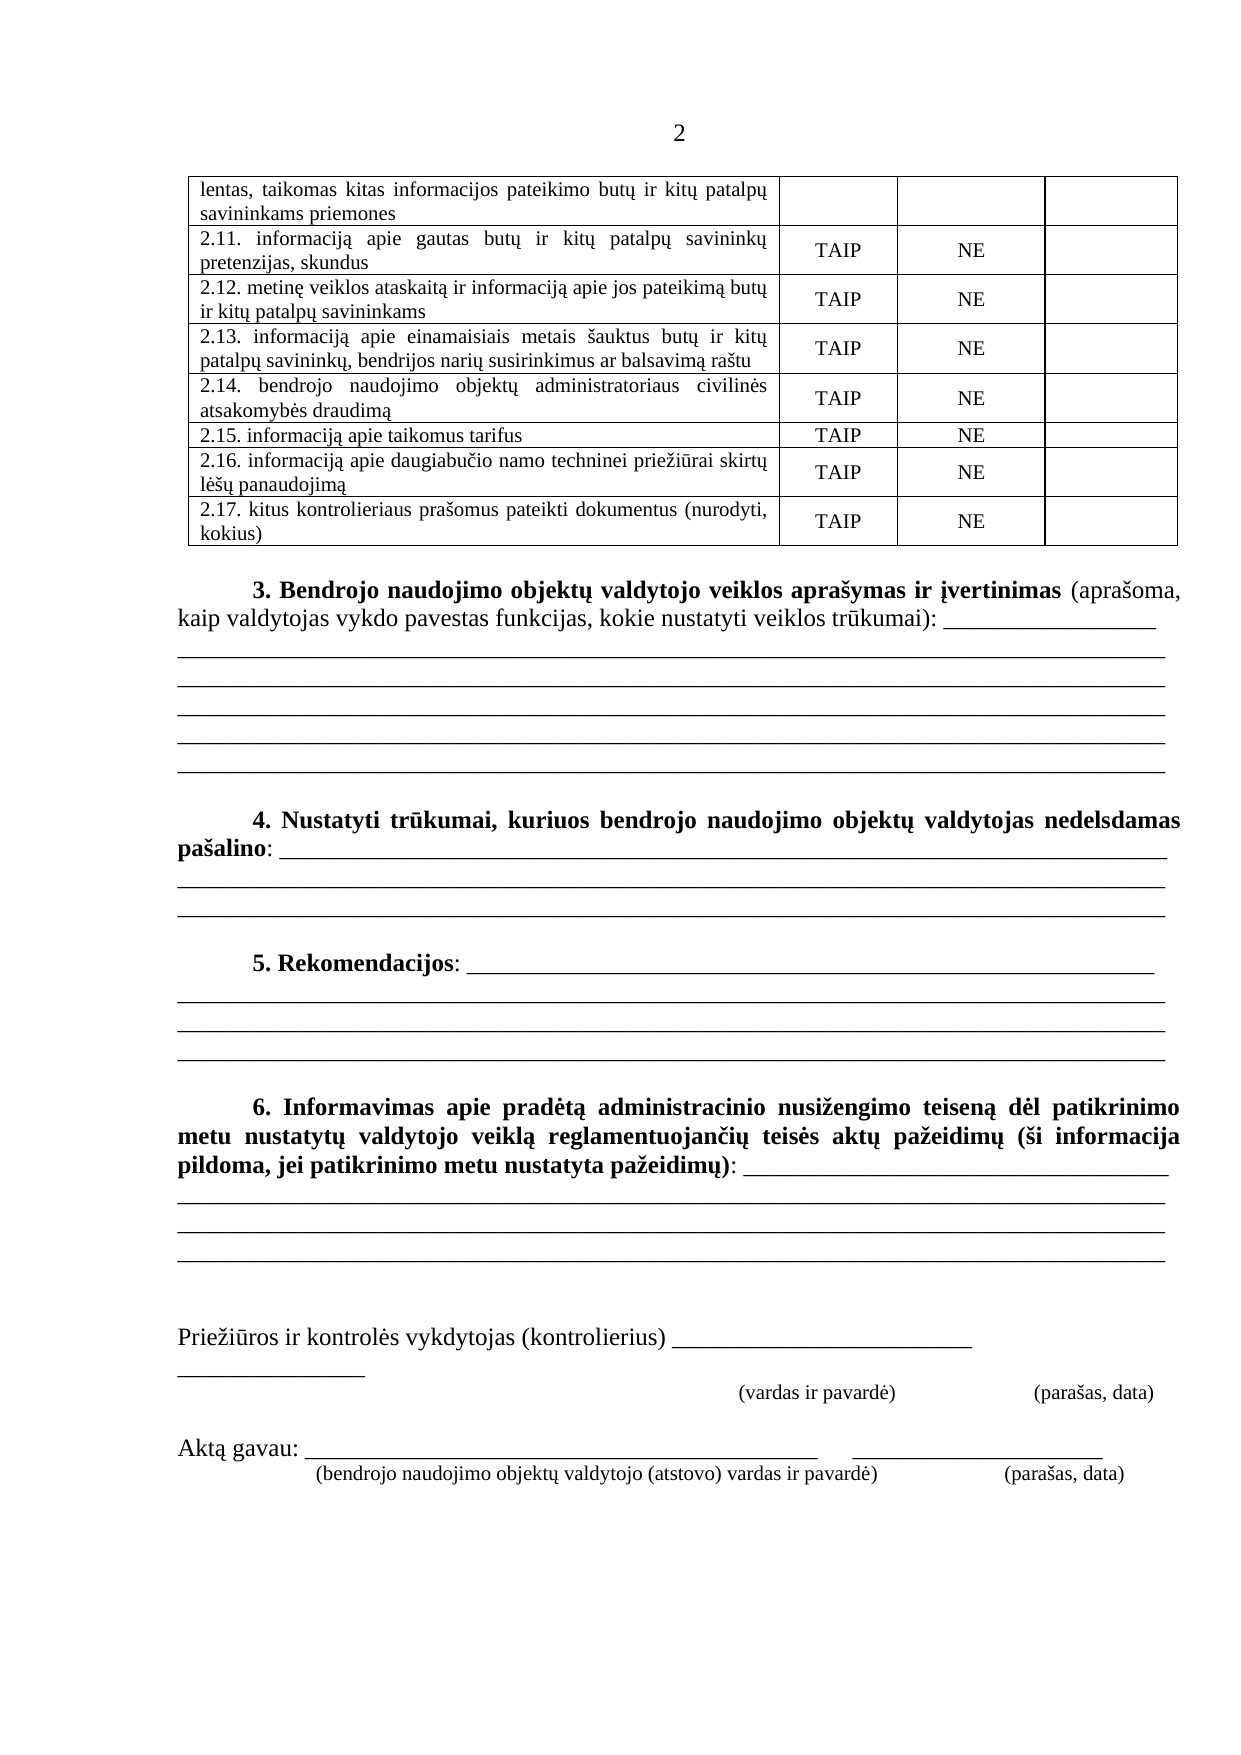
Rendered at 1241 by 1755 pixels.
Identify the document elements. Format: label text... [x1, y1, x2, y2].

text _______________________________________________________________________________ [177, 1178, 1181, 1207]
table_cell TAIP [780, 423, 897, 447]
table_cell [1046, 497, 1177, 545]
table_cell [780, 177, 897, 225]
table_cell [1046, 226, 1177, 274]
text _______________________________________________________________________________ [177, 718, 1181, 747]
table_cell 2.16. informaciją apie daugiabučio namo techninei priežiūrai skirtų lėšų panaudojimą [189, 448, 779, 496]
table_cell 2.17. kitus kontrolieriaus prašomus pateikti dokumentus (nurodyti, kokius) [189, 497, 779, 545]
table_cell NE [898, 226, 1044, 274]
table_cell NE [898, 324, 1044, 372]
table_cell NE [898, 374, 1044, 422]
table_cell 2.13. informaciją apie einamaisiais metais šauktus butų ir kitų patalpų savininkų, bendrijos narių susirinkimus ar balsavimą raštu [189, 324, 779, 372]
table_cell [1046, 374, 1177, 422]
table_cell [1046, 177, 1177, 225]
text Priežiūros ir kontrolės vykdytojas (kontrolierius) ________________________ _______________ [177, 1322, 1181, 1380]
table_cell NE [898, 275, 1044, 323]
table_cell [1046, 275, 1177, 323]
table_cell TAIP [780, 275, 897, 323]
text _______________________________________________________________________________ [177, 690, 1181, 718]
text _______________________________________________________________________________ [177, 862, 1181, 891]
table_cell NE [898, 497, 1044, 545]
text (bendrojo naudojimo objektų valdytojo (atstovo) vardas ir pavardė) (parašas, data) [177, 1461, 1181, 1485]
table_cell TAIP [780, 448, 897, 496]
table_cell [1046, 423, 1177, 447]
text _______________________________________________________________________________ [177, 661, 1181, 690]
table_cell NE [898, 423, 1044, 447]
text 5. Rekomendacijos: _______________________________________________________ [177, 948, 1181, 977]
table_cell lentas, taikomas kitas informacijos pateikimo butų ir kitų patalpų savininkams priemones [189, 177, 779, 225]
table_cell TAIP [780, 324, 897, 372]
table_cell TAIP [780, 497, 897, 545]
table_cell [1046, 448, 1177, 496]
text _______________________________________________________________________________ [177, 747, 1181, 776]
text Aktą gavau: _________________________________________ ____________________ [177, 1433, 1181, 1461]
text _______________________________________________________________________________ [177, 1236, 1181, 1265]
table_cell 2.14. bendrojo naudojimo objektų administratoriaus civilinės atsakomybės draudimą [189, 374, 779, 422]
text 3. Bendrojo naudojimo objektų valdytojo veiklos aprašymas ir įvertinimas (aprašoma, kaip valdytojas vykdo pavestas funkcijas, kokie nustatyti veiklos trūkumai): _________________ [177, 575, 1181, 632]
text _______________________________________________________________________________ [177, 891, 1181, 920]
table_cell TAIP [780, 226, 897, 274]
table_cell 2.11. informaciją apie gautas butų ir kitų patalpų savininkų pretenzijas, skundus [189, 226, 779, 274]
table_cell NE [898, 448, 1044, 496]
text _______________________________________________________________________________ [177, 977, 1181, 1006]
text (vardas ir pavardė) (parašas, data) [177, 1380, 1181, 1404]
text 4. Nustatyti trūkumai, kuriuos bendrojo naudojimo objektų valdytojas nedelsdamas pašalino: _______________________________________________________________________ [177, 805, 1181, 862]
text _______________________________________________________________________________ [177, 632, 1181, 661]
table_cell 2.12. metinę veiklos ataskaitą ir informaciją apie jos pateikimą butų ir kitų patalpų savininkams [189, 275, 779, 323]
table_cell [1046, 324, 1177, 372]
text 6. Informavimas apie pradėtą administracinio nusižengimo teiseną dėl patikrinimo metu nustatytų valdytojo veiklą reglamentuojančių teisės aktų pažeidimų (ši informacija pildoma, jei patikrinimo metu nustatyta pažeidimų): __________________________________ [177, 1092, 1181, 1178]
table_cell [898, 177, 1044, 225]
text _______________________________________________________________________________ [177, 1207, 1181, 1236]
text _______________________________________________________________________________ [177, 1006, 1181, 1035]
table_cell 2.15. informaciją apie taikomus tarifus [189, 423, 779, 447]
text _______________________________________________________________________________ [177, 1035, 1181, 1063]
table_cell TAIP [780, 374, 897, 422]
